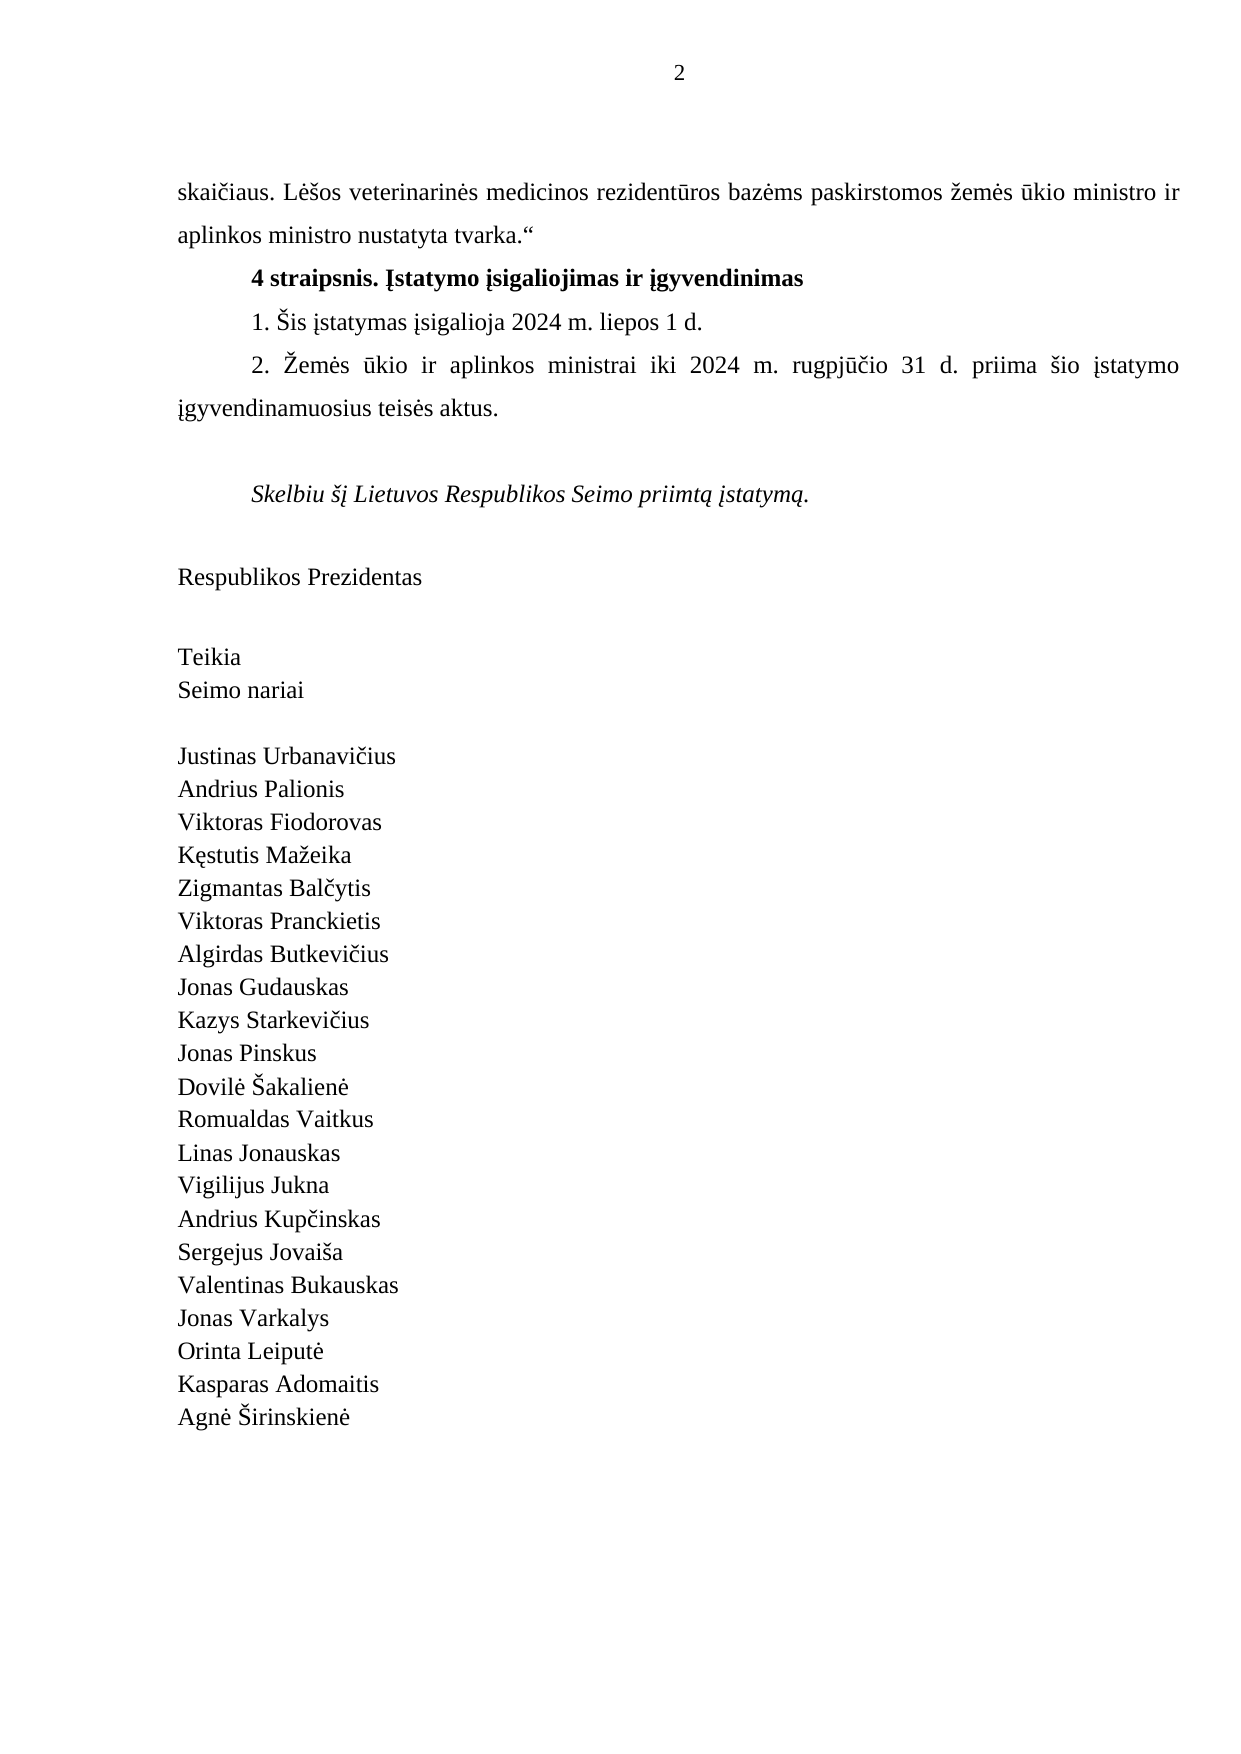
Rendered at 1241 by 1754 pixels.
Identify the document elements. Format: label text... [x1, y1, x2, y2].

text Viktoras Pranckietis [177, 906, 1181, 935]
text Teikia [177, 642, 1181, 671]
text Jonas Pinskus [177, 1038, 1181, 1067]
text skaičiaus. Lėšos veterinarinės medicinos rezidentūros bazėms paskirstomos žemės ūkio ministro ir aplinkos ministro nustatyta tvarka.“ [177, 177, 1181, 249]
text Algirdas Butkevičius [177, 939, 1181, 968]
text Kęstutis Mažeika [177, 840, 1181, 869]
text Romualdas Vaitkus [177, 1104, 1181, 1133]
text 1. Šis įstatymas įsigalioja 2024 m. liepos 1 d. [177, 307, 1181, 335]
text Jonas Gudauskas [177, 972, 1181, 1001]
text Seimo nariai [177, 675, 1181, 704]
text Agnė Širinskienė [177, 1402, 1181, 1431]
text Kazys Starkevičius [177, 1006, 1181, 1034]
text Linas Jonauskas [177, 1138, 1181, 1166]
text Andrius Kupčinskas [177, 1204, 1181, 1232]
text Respublikos Prezidentas [177, 562, 1181, 590]
text Andrius Palionis [177, 774, 1181, 803]
text Skelbiu šį Lietuvos Respublikos Seimo priimtą įstatymą. [177, 479, 1181, 508]
text 2. Žemės ūkio ir aplinkos ministrai iki 2024 m. rugpjūčio 31 d. priima šio įstatymo įgyvendinamuosius teisės aktus. [177, 350, 1181, 422]
text Kasparas Adomaitis [177, 1369, 1181, 1397]
text Zigmantas Balčytis [177, 873, 1181, 902]
text Viktoras Fiodorovas [177, 807, 1181, 836]
text 4 straipsnis. Įstatymo įsigaliojimas ir įgyvendinimas [251, 263, 1181, 292]
text Orinta Leiputė [177, 1336, 1181, 1364]
text Dovilė Šakalienė [177, 1072, 1181, 1100]
text Vigilijus Jukna [177, 1171, 1181, 1199]
text Sergejus Jovaiša [177, 1237, 1181, 1265]
text Justinas Urbanavičius [177, 741, 1181, 770]
text Valentinas Bukauskas [177, 1270, 1181, 1298]
text Jonas Varkalys [177, 1303, 1181, 1331]
